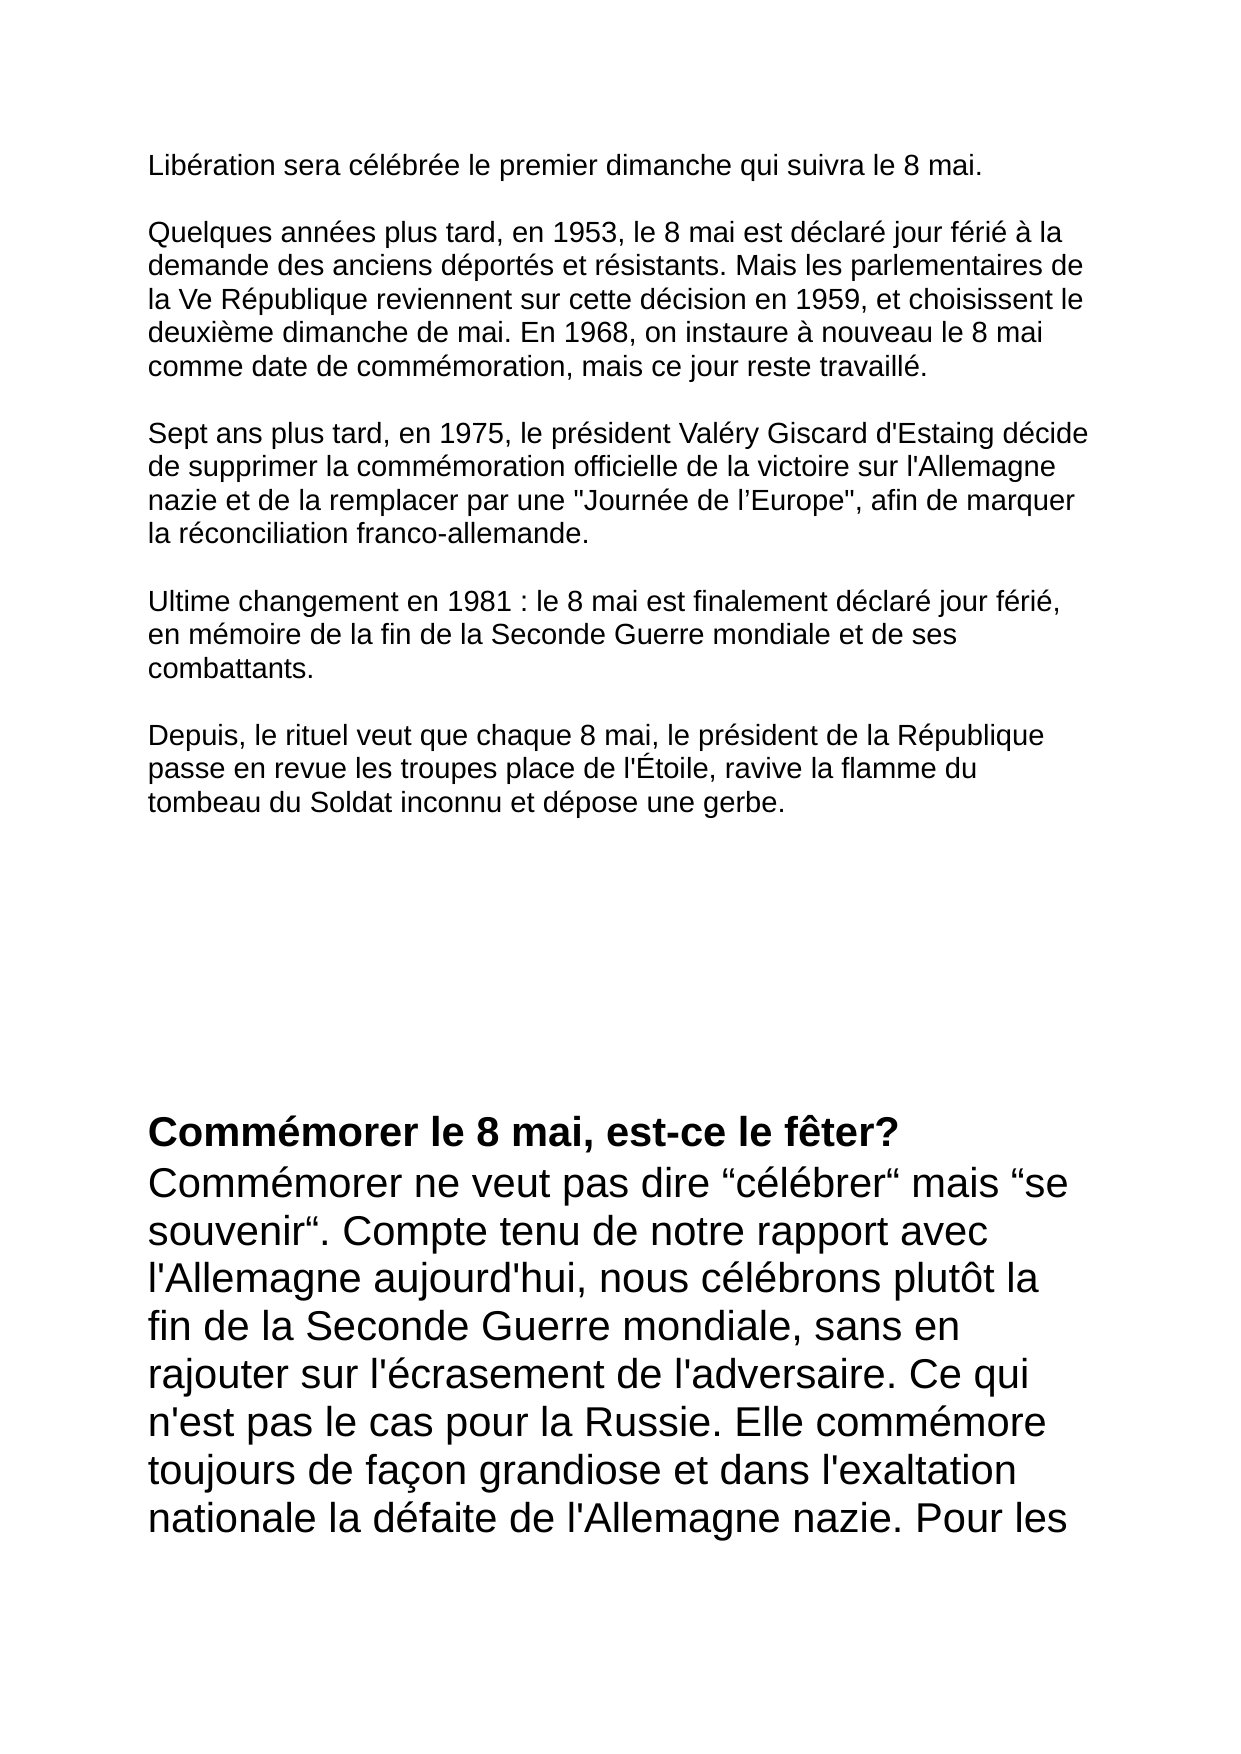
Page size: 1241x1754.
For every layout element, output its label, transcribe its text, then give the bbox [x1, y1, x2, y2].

text Libération sera célébrée le premier dimanche qui suivra le 8 mai. Quelques années plus tard, en 1953, le 8 mai est déclaré jour férié à la demande des anciens déportés et résistants. Mais les parlementaires de la Ve République reviennent sur cette décision en 1959, et choisissent le deuxième dimanche de mai. En 1968, on instaure à nouveau le 8 mai comme date de commémoration, mais ce jour reste travaillé. Sept ans plus tard, en 1975, le président Valéry Giscard d'Estaing décide de supprimer la commémoration officielle de la victoire sur l'Allemagne nazie et de la remplacer par une "Journée de l’Europe", afin de marquer la réconciliation franco-allemande. Ultime changement en 1981 : le 8 mai est finalement déclaré jour férié, en mémoire de la fin de la Seconde Guerre mondiale et de ses combattants. Depuis, le rituel veut que chaque 8 mai, le président de la République passe en revue les troupes place de l'Étoile, ravive la flamme du tombeau du Soldat inconnu et dépose une gerbe. [148, 148, 1093, 818]
text Commémorer ne veut pas dire “célébrer“ mais “se souvenir“. Compte tenu de notre rapport avec l'Allemagne aujourd'hui, nous célébrons plutôt la fin de la Seconde Guerre mondiale, sans en rajouter sur l'écrasement de l'adversaire. Ce qui n'est pas le cas pour la Russie. Elle commémore toujours de façon grandiose et dans l'exaltation nationale la défaite de l'Allemagne nazie. Pour les [148, 1158, 1093, 1541]
text Commémorer le 8 mai, est-ce le fêter? [148, 1107, 1093, 1155]
